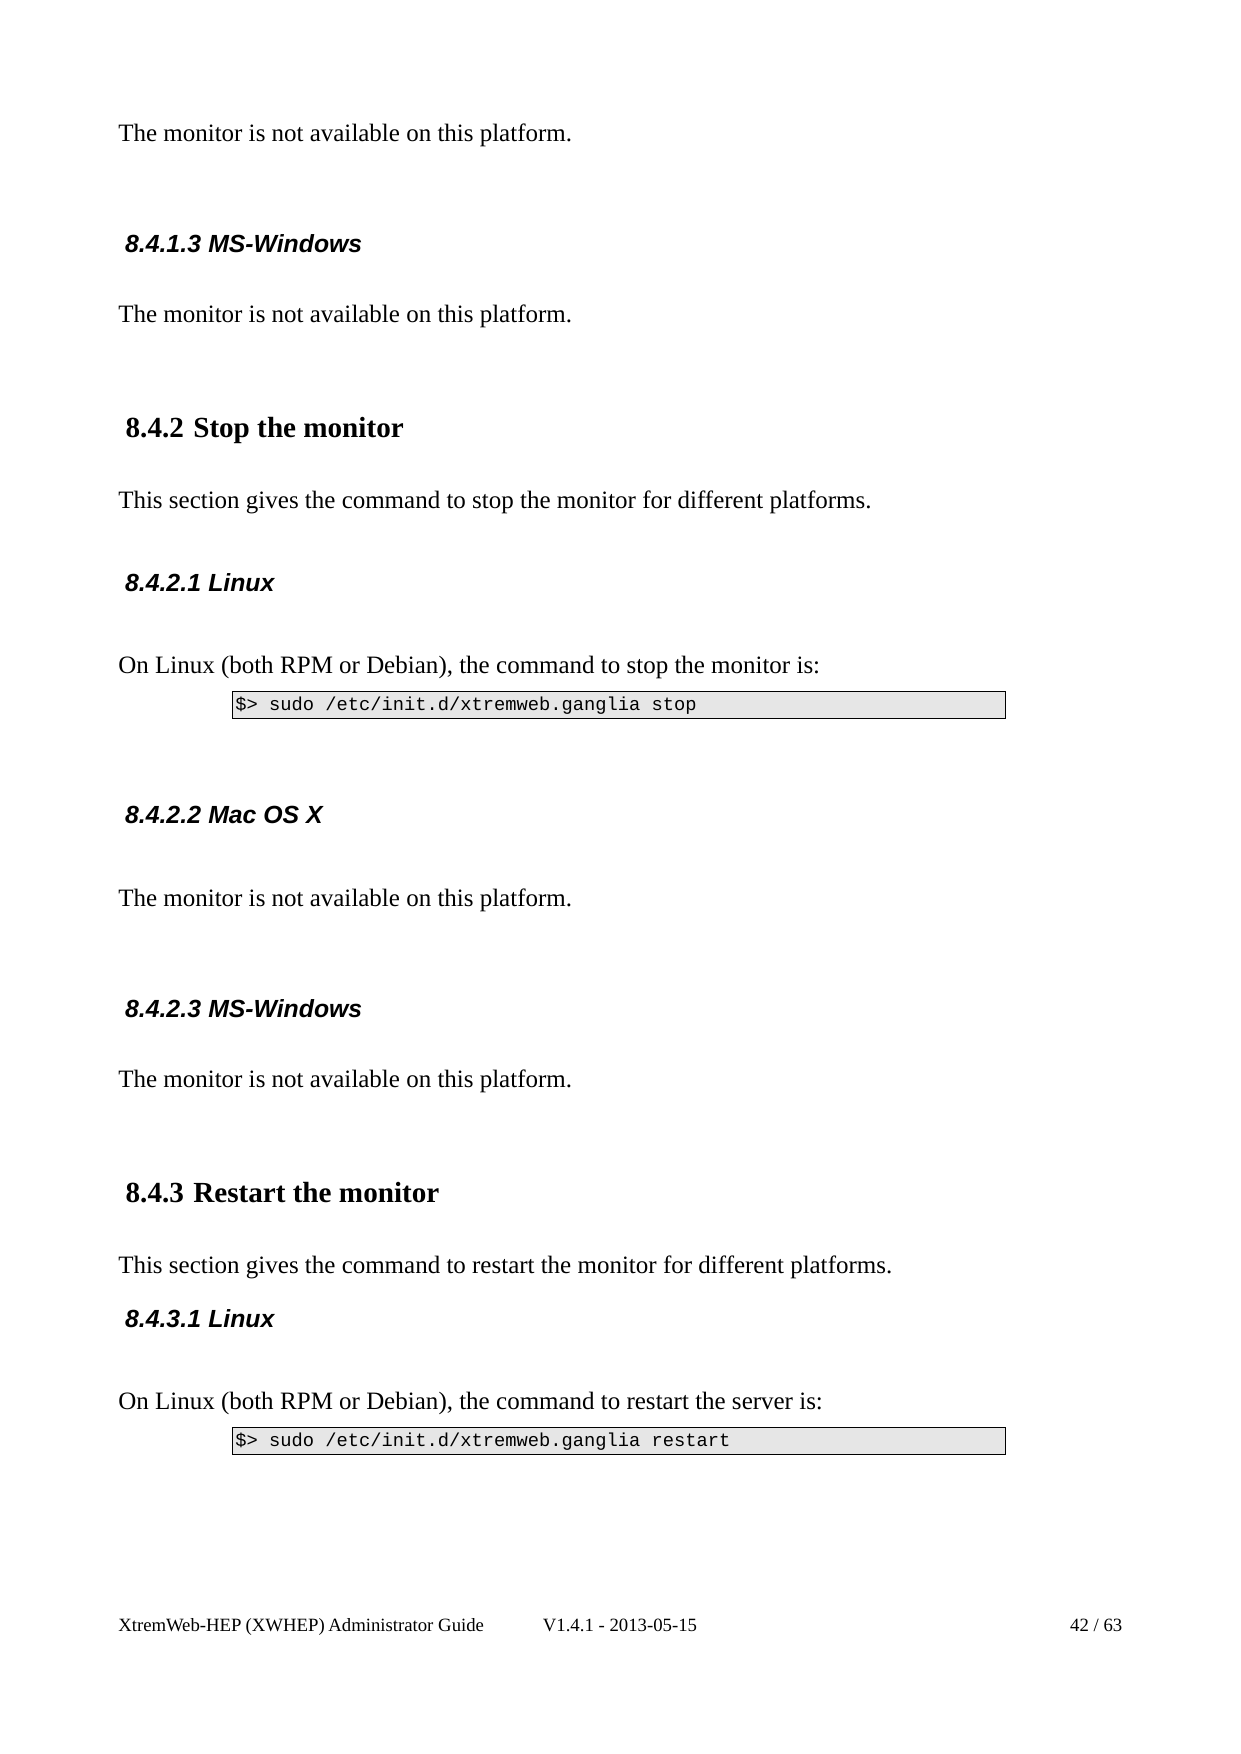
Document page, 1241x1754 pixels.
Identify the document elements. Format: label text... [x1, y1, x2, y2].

text The monitor is not available on this platform. [118, 883, 1122, 912]
subtitle Restart the monitor [118, 1175, 1122, 1209]
subtitle Mac OS X [118, 801, 1122, 829]
text $> sudo /etc/init.d/xtremweb.ganglia restart [233, 1428, 1005, 1454]
text This section gives the command to restart the monitor for different platforms. [118, 1250, 1122, 1279]
text The monitor is not available on this platform. [118, 118, 1122, 147]
text On Linux (both RPM or Debian), the command to restart the server is: [118, 1386, 1122, 1415]
subtitle Linux [118, 1304, 1122, 1332]
text $> sudo /etc/init.d/xtremweb.ganglia stop [233, 692, 1005, 718]
text The monitor is not available on this platform. [118, 1064, 1122, 1093]
subtitle MS-Windows [118, 994, 1122, 1023]
subtitle Linux [118, 568, 1122, 596]
text This section gives the command to stop the monitor for different platforms. [118, 485, 1122, 514]
text The monitor is not available on this platform. [118, 299, 1122, 328]
subtitle MS-Windows [118, 229, 1122, 258]
subtitle Stop the monitor [118, 410, 1122, 444]
text On Linux (both RPM or Debian), the command to stop the monitor is: [118, 650, 1122, 679]
